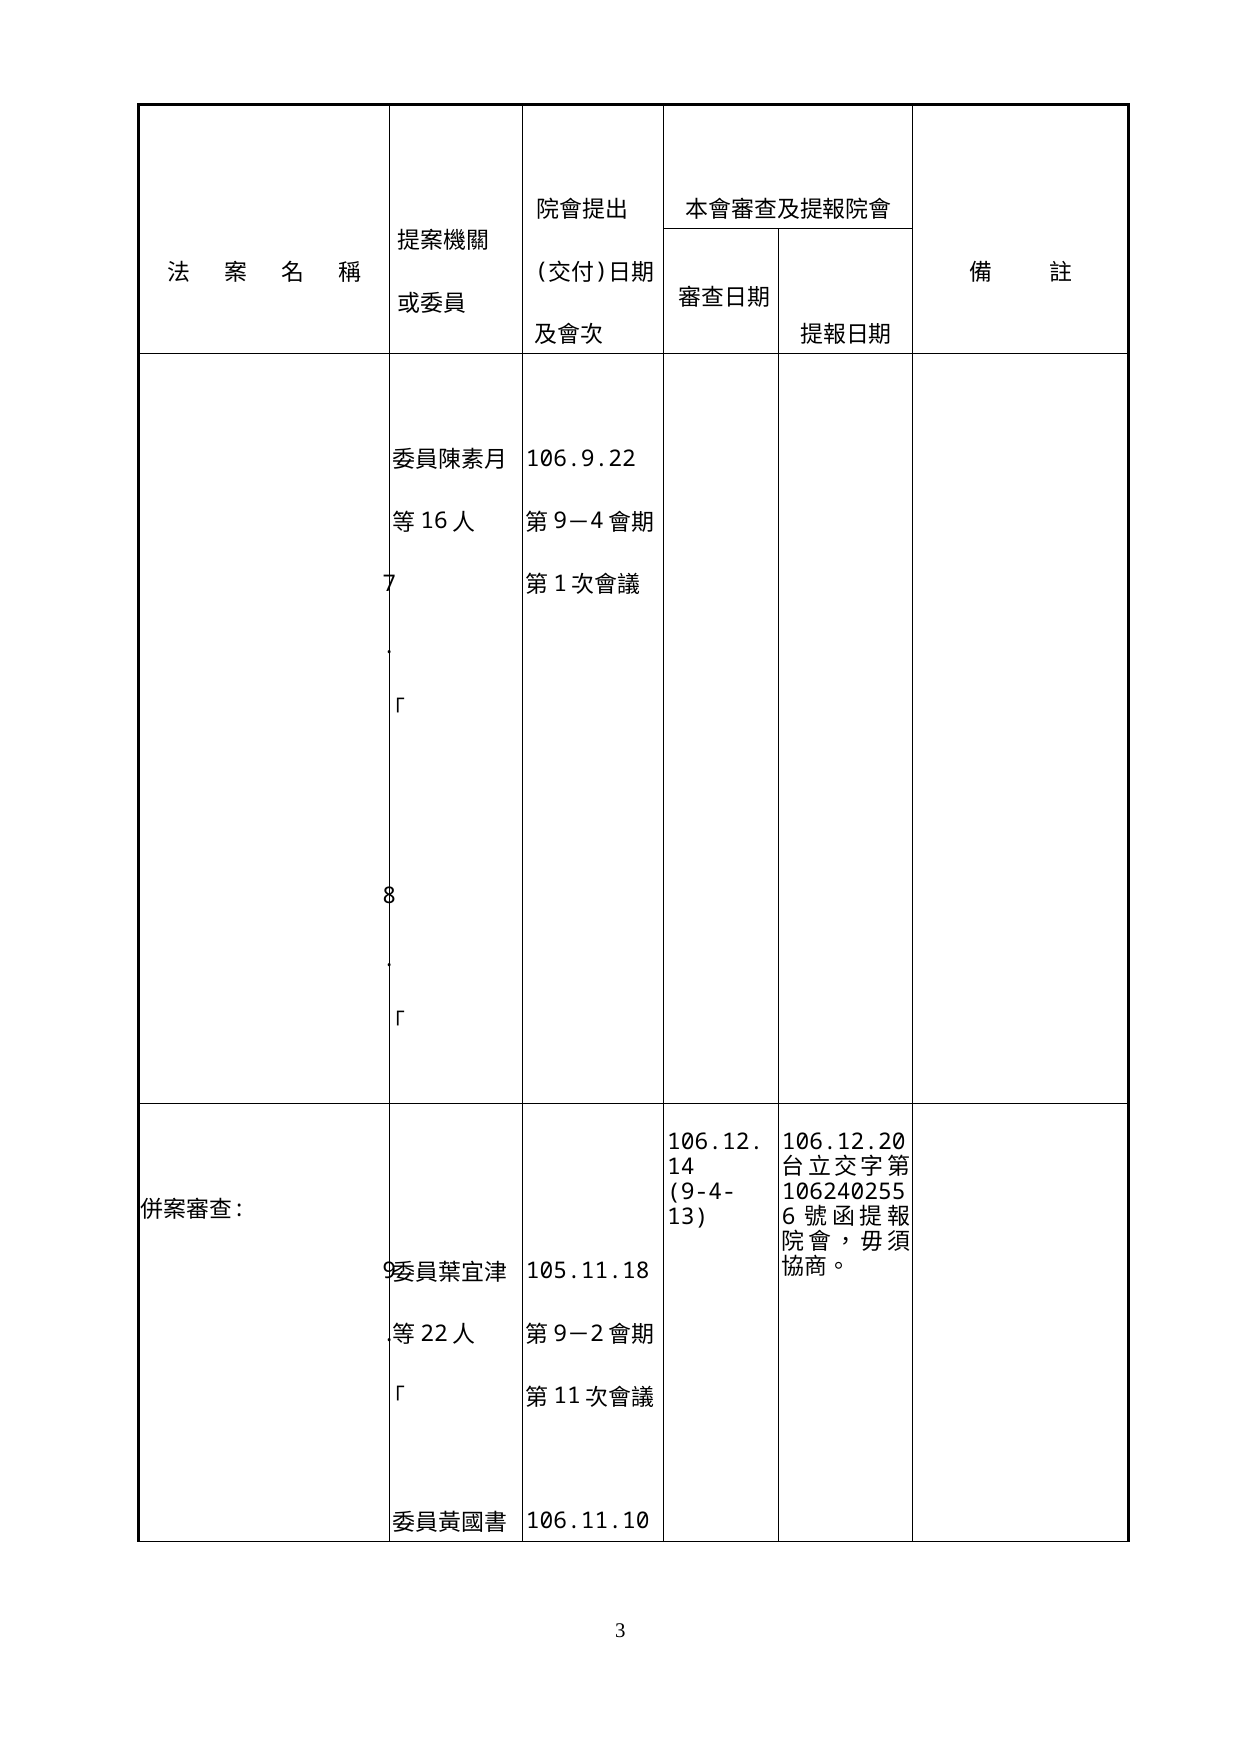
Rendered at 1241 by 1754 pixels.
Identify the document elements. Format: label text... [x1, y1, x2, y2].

table_header 備 註 [913, 106, 1127, 353]
table_cell 106.9.22 第9－4會期第1次會議 [523, 354, 663, 1103]
table_header 法 案 名 稱 [140, 106, 389, 353]
table_cell 併案審查: 「道路交通管理處罰條例第十八條之一條文修正草案」 「道路交通管理處罰條例第十八條之一條文修正草案」 「道路交通管理處罰條例第十八條之一及第十八條之二條文修正草案」 「道路交通管理處罰條例增訂第十八條之二條文草案」 「道路交通管理處罰條例增訂第十八條之二條文草案」 「道路交通管理處罰條例增訂第十八條之二條文草案」 「道路交通管理處罰條例增訂第十八條之二條文草案」 「道路交通管理處罰條例增訂第十八條之二條文草案」 「道路交通管理處罰條例增訂第十八條之二條文草案」 「道路交通管理處罰條例增訂第十八條之二條文草案」 「道路交通管理處罰條例增訂第十八條之二條文草案」 「道路交通管理處罰條例部分條文修正草案」 「道路交通管理處罰條例第三十一條條文修正草案」 「道路交通管理處罰條例第三十一條條文修正草案」 「道路交通管理處罰條例第三十一條條文修正草案」 「道路交通管理處罰條例第三十一條條文修正草案」 「道路交通管理處罰條例第三十一條條文修正草案」 「道路交通管理處罰條例第三十一條條文修正草案」 「道路交通管理處罰條例第三十一條條文修正草案」 「道路交通管理處罰條例第三十三條及第四十二條條文修正草案」 「道路交通管理處罰條例第三十六條及第三十七條條文修正草案」 「道路交通管理處罰條例第三十七條及第六十七條條文修正草案」 「道路交通管理處罰條例第三十七條、第六十七條及第九十三條條文修正草案」 「道路交通管理處罰條例第八十二條條文修正草案」 「道路交通管理處罰條例部分條文修正草案」 [140, 1104, 389, 1541]
table_cell [913, 354, 1127, 1103]
table_header 提案機關 或委員 [390, 106, 522, 353]
table_cell 委員盧秀燕等16人 委員黃國書等19人 委員陳歐珀等18人 委員鄭運鵬等20人 委員陳歐珀等18人 委員陳素月等16人 [390, 354, 522, 1103]
table_cell 106.12.20 台立交字第1062402556號函提報院會，毋須協商。 [779, 1104, 912, 1541]
table_cell 105.11.18 第9－2會期第11次會議 106.11.10 [523, 1104, 663, 1541]
table_header 本會審查及提報院會 [664, 106, 912, 228]
table_header 院會提出 (交付)日期及會次 [523, 106, 663, 353]
table_cell 委員葉宜津等22人 委員黃國書等16人 委員吳志揚等16人 委員賴瑞隆等18人 委員許毓仁等21人 委員盧秀燕等16人 委員柯志恩等18人 委員蔣萬安等17人 委員趙正宇等19人 委員邱議瑩等18人 委員徐永明等17人 委員李鴻鈞等19人 委員趙正宇等18人 委員林俊憲等16人 委員羅致政等16人 委員蔣乃辛等19人 委員許毓仁等18人 委員黃偉哲等16人 委員林為洲等17人 委員陳素月等17人 委員林岱樺等17人 委員鍾佳濱等20人 委員陳素月等17人 委員鄭運鵬等20人 委員王榮璋等17人 [390, 1104, 522, 1541]
table_cell [779, 354, 912, 1103]
table_cell 「發展觀光條例部分條文修正草案」 「發展觀光條例第六條條文修正草案」 「發展觀光條例第二十九條條文修正草案」 「發展觀光條例第三十二條條文修正草案」 「發展觀光條例第五十三條條文修正草案」 「發展觀光條例第六十五條條文修正草案」 [140, 354, 389, 1103]
table_cell [664, 354, 778, 1103]
table_cell [913, 1104, 1127, 1541]
table_cell 106.12.14 (9-4-13) [664, 1104, 778, 1541]
table_cell 提報日期 [779, 229, 912, 353]
table_cell 審查日期 [664, 229, 778, 353]
